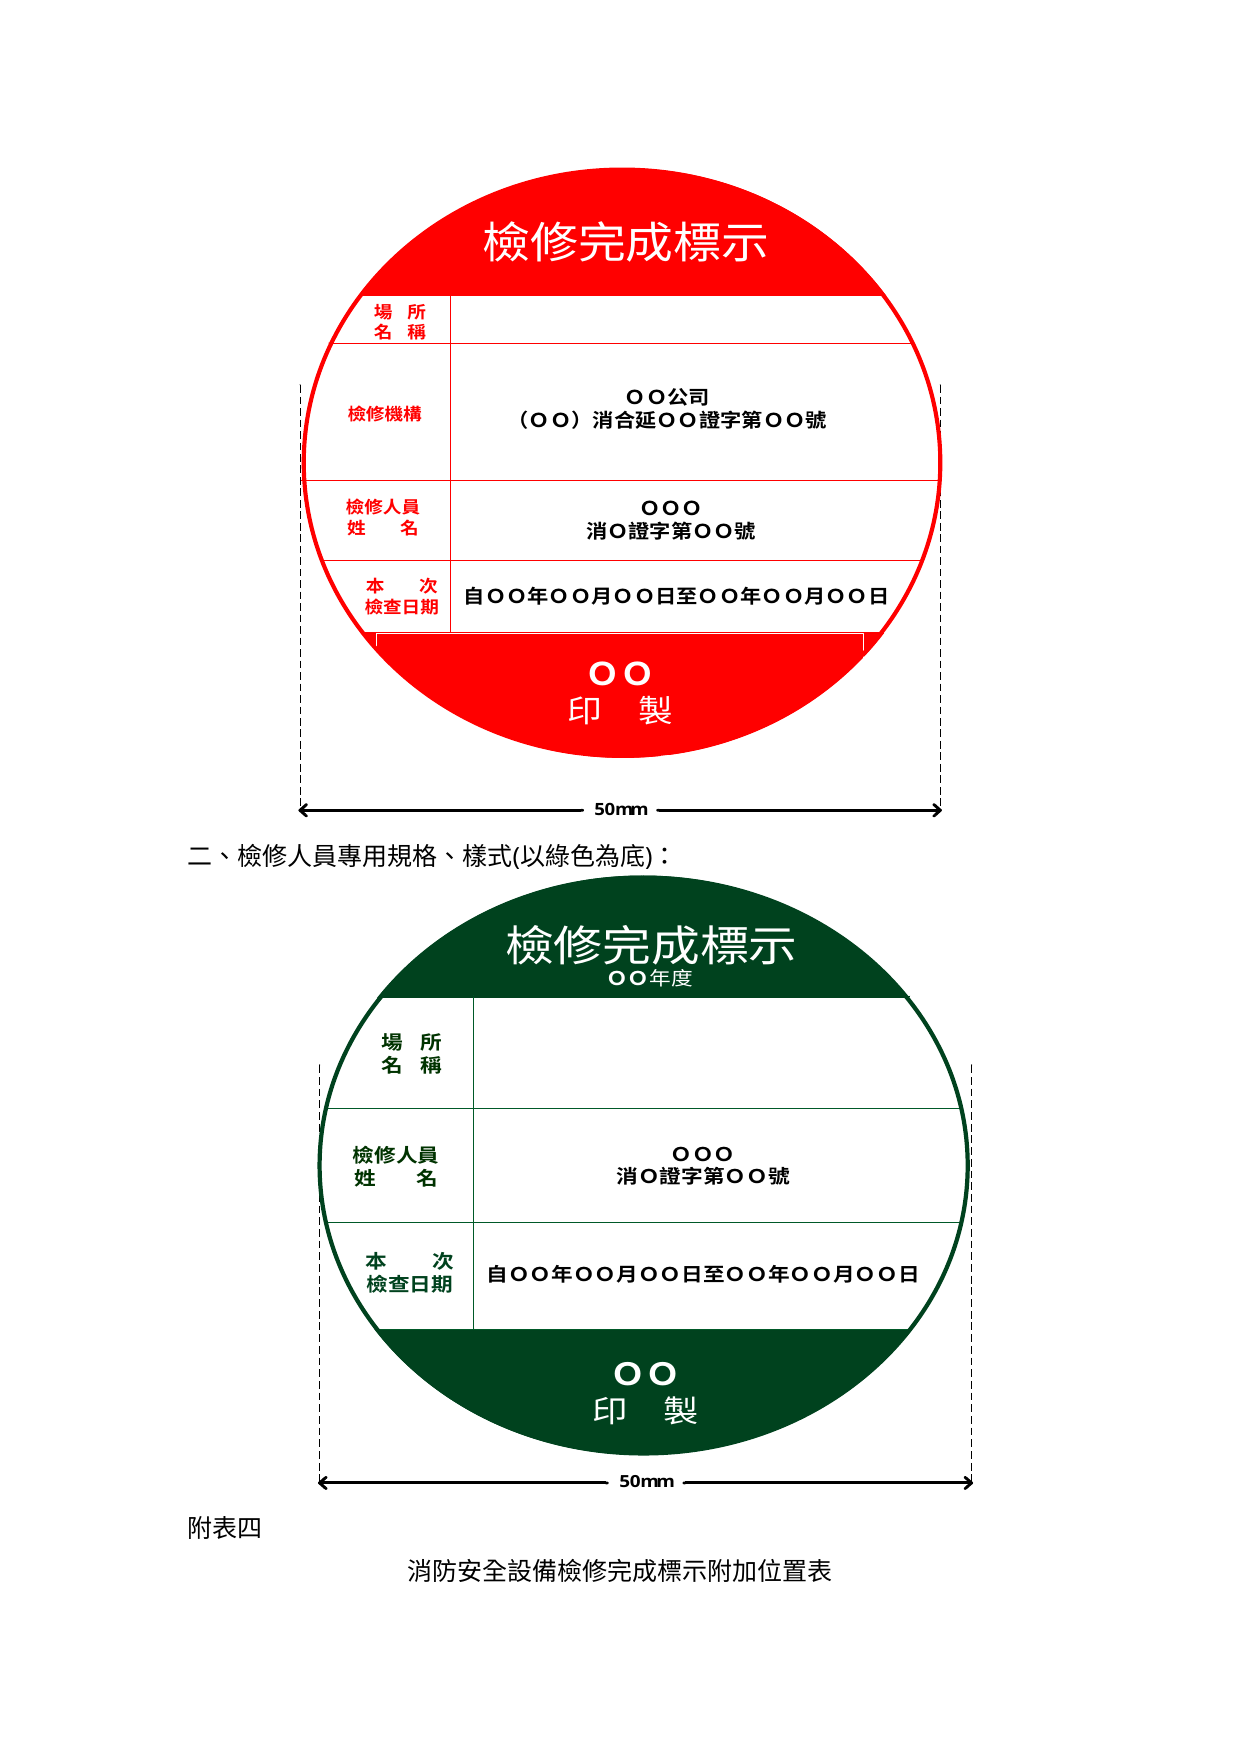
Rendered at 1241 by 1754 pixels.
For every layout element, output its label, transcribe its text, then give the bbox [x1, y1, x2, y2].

text 附表四 [187, 1508, 1053, 1545]
text 二、檢修人員專用規格、樣式(以綠色為底)： [187, 836, 1053, 873]
text 消防安全設備檢修完成標示附加位置表 [187, 1545, 1053, 1582]
